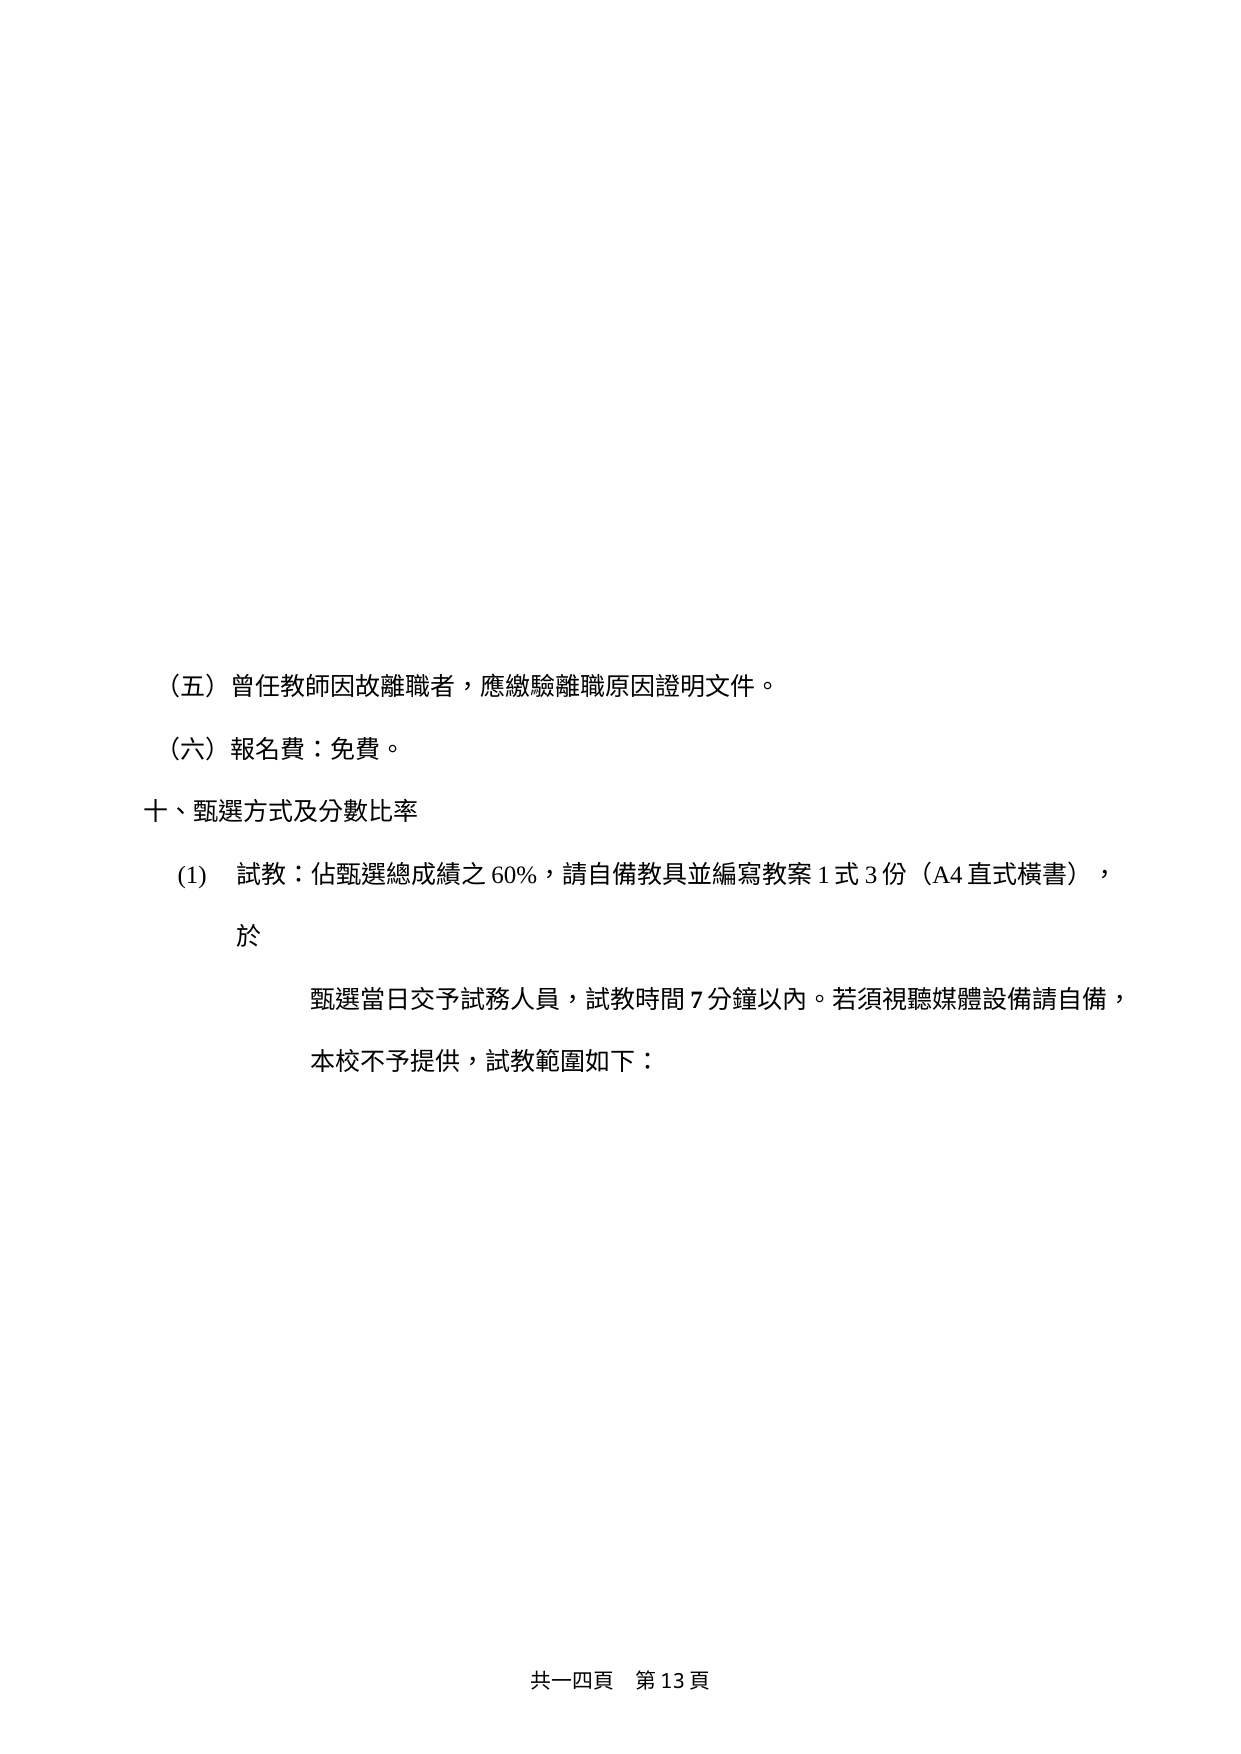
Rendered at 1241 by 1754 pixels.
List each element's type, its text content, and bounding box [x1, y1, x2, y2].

list 試教：佔甄選總成績之60%，請自備教具並編寫教案1式3份（A4直式橫書），於 [177, 831, 1122, 956]
text （五）曾任教師因故離職者，應繳驗離職原因證明文件。 [156, 643, 1122, 706]
text 十、甄選方式及分數比率 [143, 768, 1122, 831]
text （六）報名費：免費。 [156, 706, 1122, 768]
text 甄選當日交予試務人員，試教時間7分鐘以內。若須視聽媒體設備請自備，本校不予提供，試教範圍如下： [310, 956, 1122, 1081]
